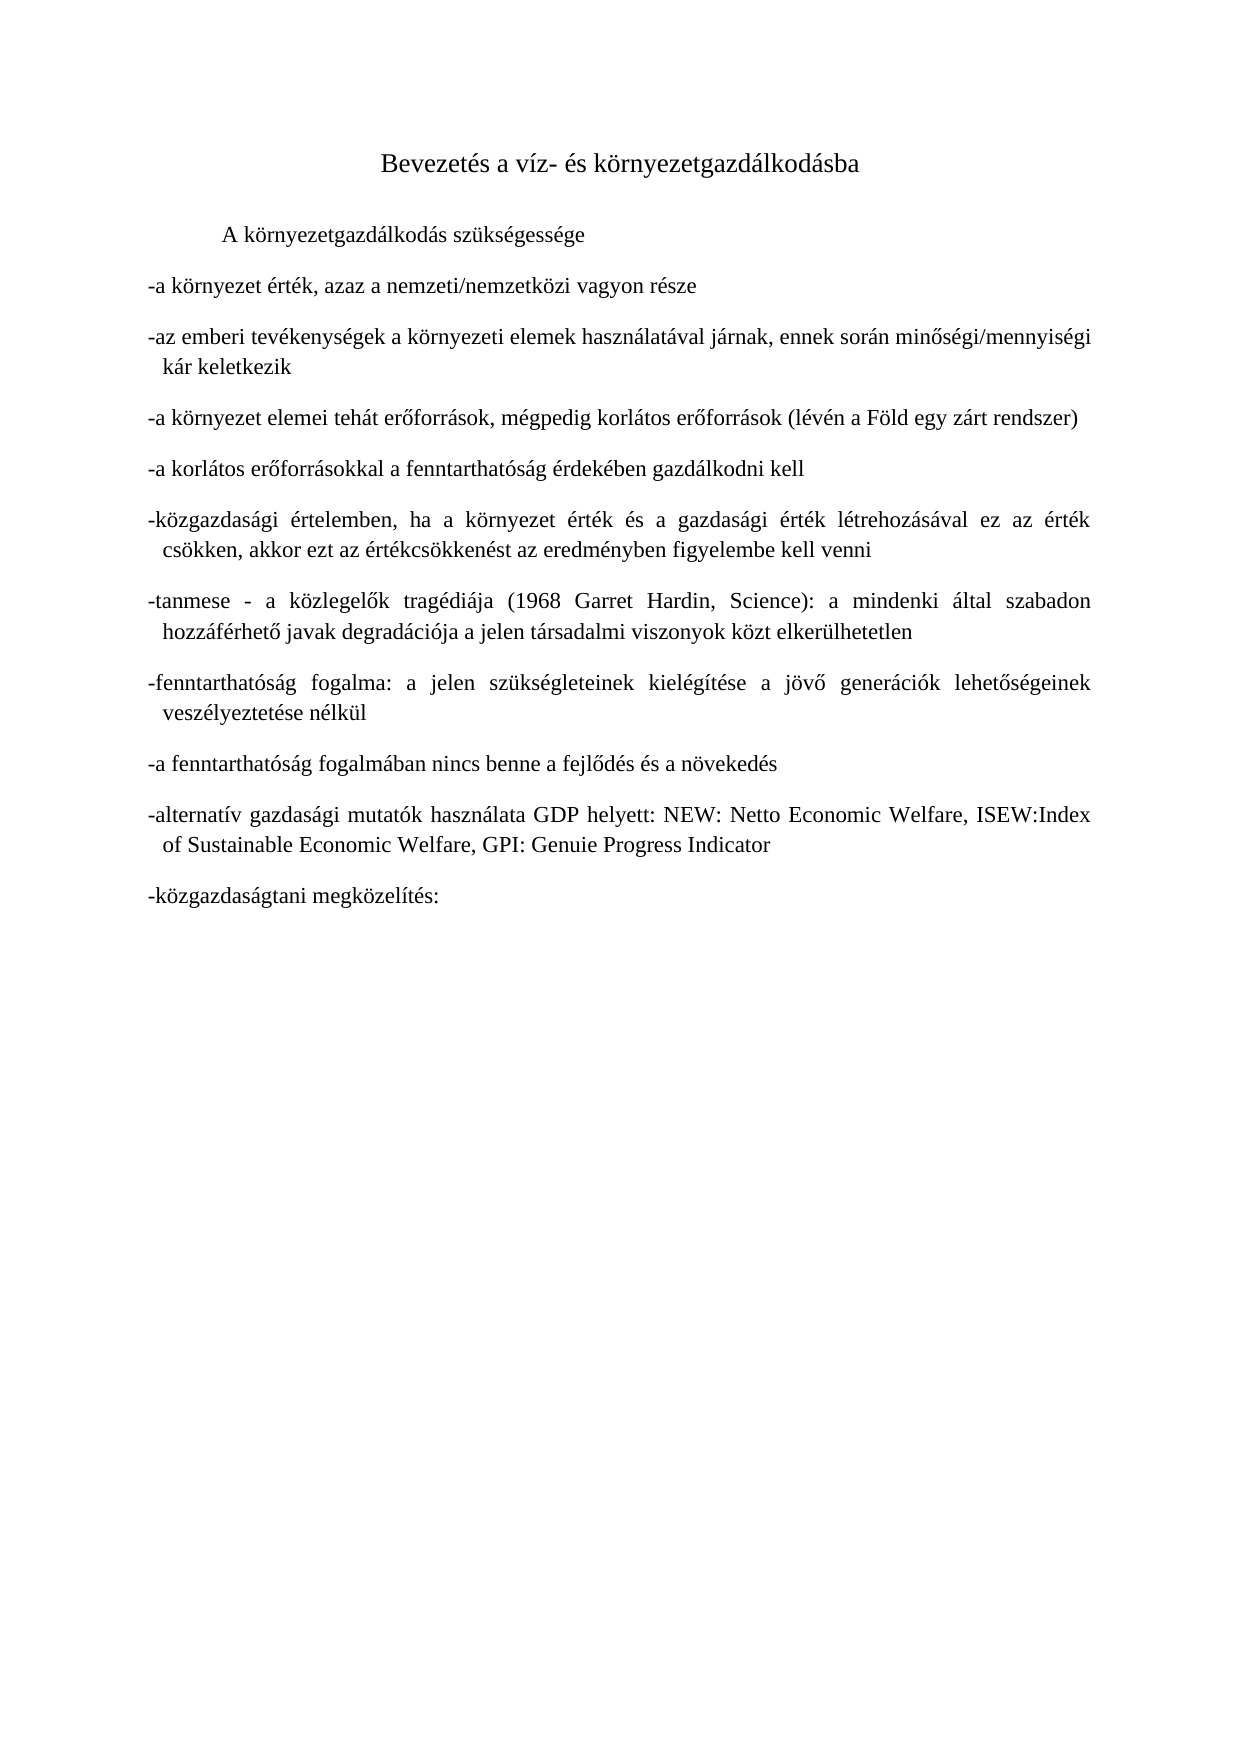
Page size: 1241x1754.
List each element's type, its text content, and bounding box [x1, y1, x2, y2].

text -a korlátos erőforrásokkal a fenntarthatóság érdekében gazdálkodni kell [148, 455, 1093, 482]
text Bevezetés a víz- és környezetgazdálkodásba [148, 148, 1093, 179]
text -alternatív gazdasági mutatók használata GDP helyett: NEW: Netto Economic Welfare, ISEW:Index of Sustainable Economic Welfare, GPI: Genuie Progress Indicator [148, 801, 1093, 858]
text A környezetgazdálkodás szükségessége [148, 221, 1093, 247]
text -fenntarthatóság fogalma: a jelen szükségleteinek kielégítése a jövő generációk lehetőségeinek veszélyeztetése nélkül [148, 669, 1093, 725]
text -a környezet érték, azaz a nemzeti/nemzetközi vagyon része [148, 272, 1093, 298]
text -a fenntarthatóság fogalmában nincs benne a fejlődés és a növekedés [148, 750, 1093, 776]
text -az emberi tevékenységek a környezeti elemek használatával járnak, ennek során minőségi/mennyiségi kár keletkezik [148, 323, 1093, 379]
text -tanmese - a közlegelők tragédiája (1968 Garret Hardin, Science): a mindenki által szabadon hozzáférhető javak degradációja a jelen társadalmi viszonyok közt elkerülhetetlen [148, 587, 1093, 644]
text -közgazdasági értelemben, ha a környezet érték és a gazdasági érték létrehozásával ez az érték csökken, akkor ezt az értékcsökkenést az eredményben figyelembe kell venni [148, 506, 1093, 563]
text -a környezet elemei tehát erőforrások, mégpedig korlátos erőforrások (lévén a Föld egy zárt rendszer) [148, 404, 1093, 431]
text -közgazdaságtani megközelítés: [148, 882, 1093, 909]
